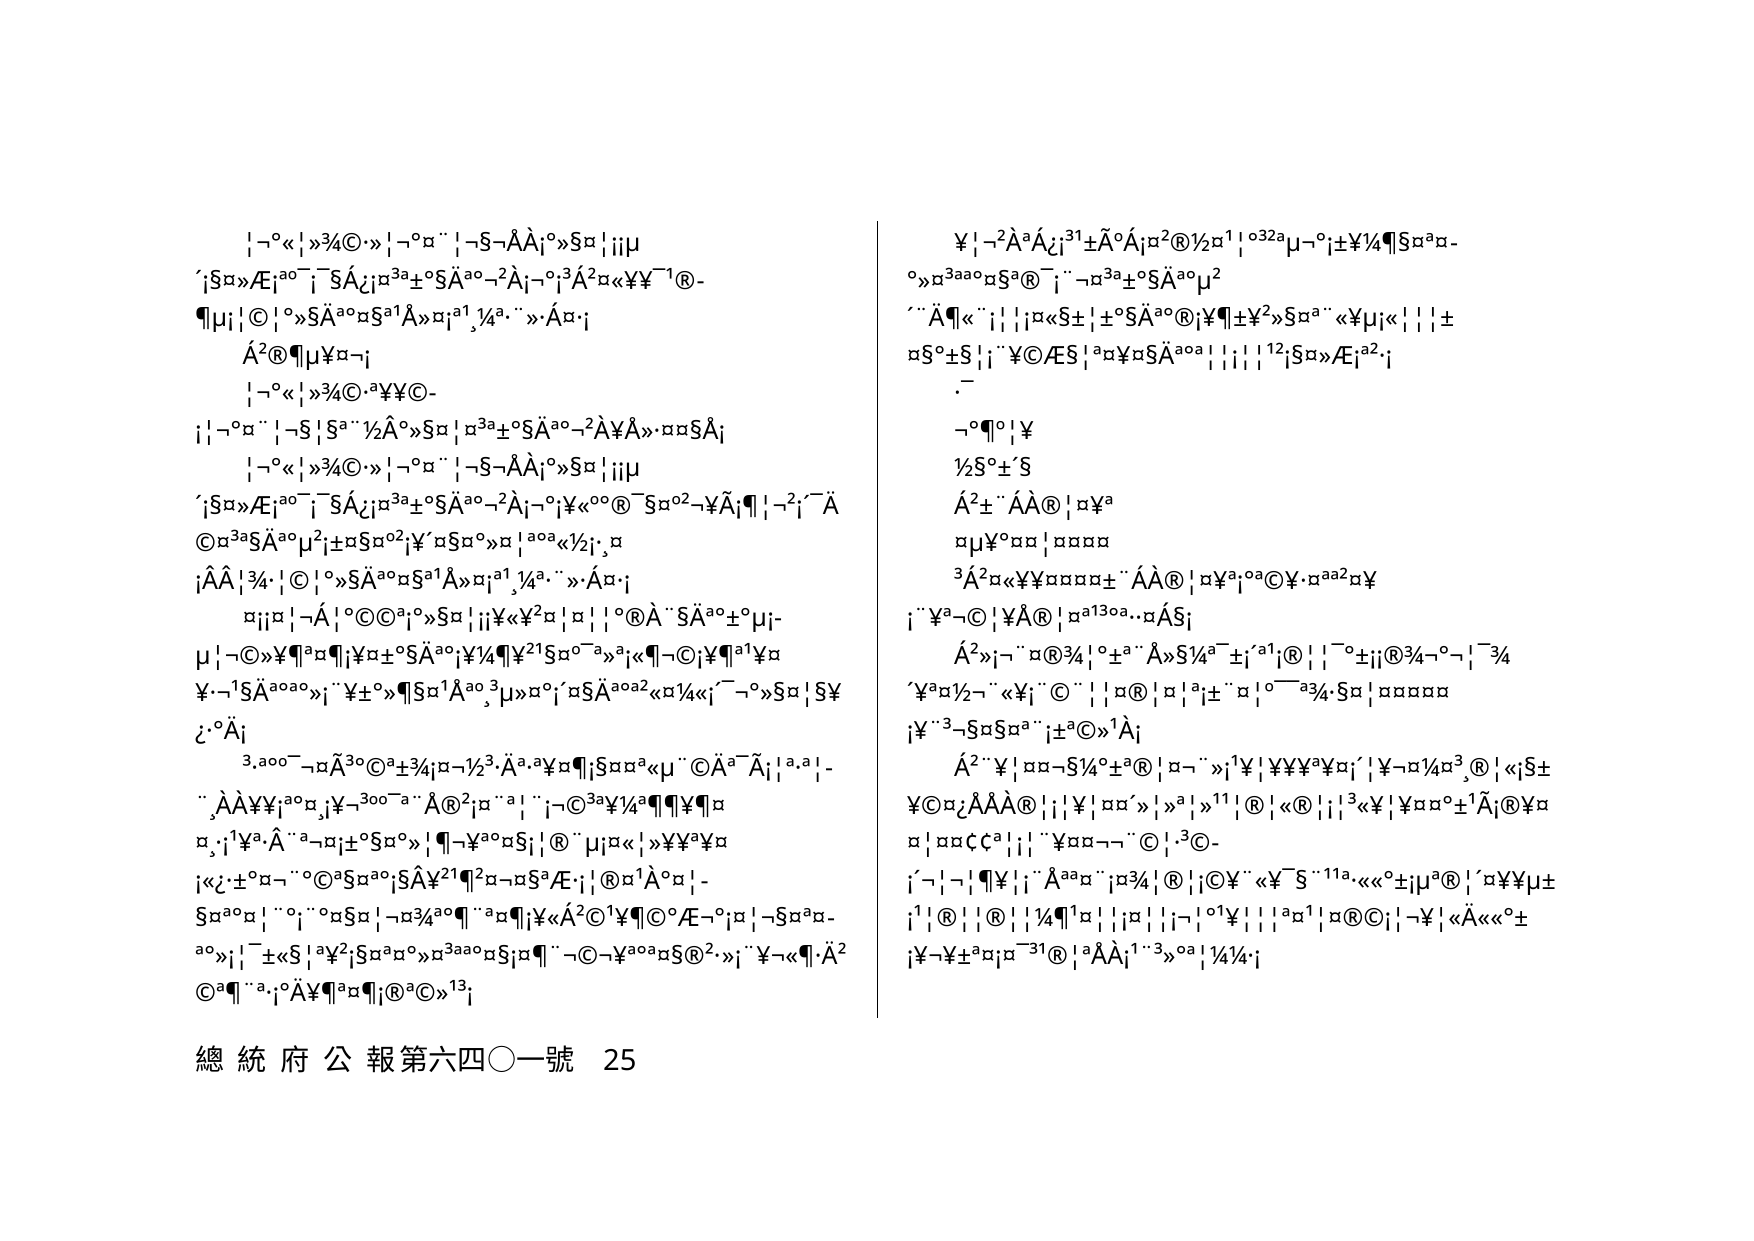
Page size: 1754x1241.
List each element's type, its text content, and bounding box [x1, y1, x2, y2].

text ³Á²¤«¥¥¤¤¤¤±¨ÁÀ®¦¤¥ª¡°ª©¥­·¤ªª²¤¥¡¨¥ª¬©¦¥Å®¦¤ª¹³°ª··¤Á§¡ [907, 559, 1559, 634]
text ¦¬°«¦»¾©­·»¦¬°¤¨¦¬§¬ÅÀ¡°»§¤¦¡¡µ´¡§¤»Æ¡ªº¯¡¯§Á¿¡¤³ª±°§Äª°¬²À¡¬°¡³Á²¤«¥¥¯¹®­¶µ¡¦©¦°»§Äª°¤§ª¹Å»­¤¡ª¹¸¼ª·¨»·Á¤·¡ [195, 222, 847, 334]
text ³·ª°º¯¬¤Ã³°©ª±¾¡¤¬½³·Äª·ª¥­¤¶¡§¤¤­ª«µ¨©Äª¯Ã¡¦ª·ª¦­¨¸ÀÀ¥¥¡ª°¤¸¡¥¬³ºº¯ª¨Å®²¡¤¨ª¦¨¡¬©³ª¥¼ª¶¶¥¶¤¤¸·¡¹¥ª·Â¨ª¬¤¡±°§¤°»¦¶¬¥ª°¤§¡¦®¨µ¡¤«¦»¥¥ª¥¤¡«¿·±°¤¬¨°©ª§¤ª°¡§Â¥²¹¶²¤¬¤§ªÆ·¡¦®¤¹À°¤¦­§¤ª°¤¦¨°¡¨°¤§¤¦¬¤¾ª°¶¨ª­­¤¶¡¥«Á²©¹¥¶©°Æ¬°¡¤¦¬§¤ª¤­ª°»¡¦¯±«§¦ª¥²¡§¤ª¤°»¤³ªª°¤§¡¤¶¨¬©¬¥ª°ª¤§®²·­»¡¨¥¬«¶·Ä²©ª¶¨ª·¡°Ä¥¶ª¤¶¡®­ª©»¹³¡ [195, 747, 847, 1009]
text ¦¬°«¦»¾©­·ª¥¥©­¡¦¬°¤¨¦¬§¦§ª¨½Â°»§¤¦¤³ª±°§Äª°¬²À¥Å»·¤¤§Å¡ [195, 372, 847, 447]
text Á²®­¶µ¥¤¬¡ [195, 334, 847, 372]
text ¤µ¥°¤¤¦¤¤¤¤ [907, 522, 1559, 559]
text ¤¡¡¤¦¬Á¦°©©ª¡°»§¤¦¡¡¥«¥²¤¦¤¦¦­°®À¨§Äª°±°­µ¡­µ¦¬©»¥¶ª¤¶¡¥¤±°§Äª°¡¥¼¶¥²¹§¤º¯ª»ª¡«¶¬©¡¥¶ª¹¥¤¥·¬¹§Äª°ª°»¡¨¥±°»¶§¤¹Åªº¸³µ»¤°¡´¤§Äª°ª²«¤¼«¡´¯¬°»§¤¦§¥¿·°Ä¡ [195, 597, 847, 747]
text ¬°¶º¦¥ [907, 409, 1559, 447]
text ·¯ [907, 372, 1559, 409]
text ½§°±´§ [907, 447, 1559, 484]
text Á²¨¥¦¤¤¬­§¼°±ª®¦¤¬¨»¡¹¥¦¥¥¥ª¥¤¡´¦¥¬¤¼¤³¸®¦«¡§±¥©­¤¿ÅÅÀ®¦¡¦¥¦¤¤´»¦»ª¦»¹¹¦®¦«®¦¡¦³«¥¦¥¤­¤°±¹Ã¡®¥¤¤¦¤¤¢¢ª¦¡¦¨¥¤¤¬¬¨©¦·³©­¡´¬¦¬¦¶¥¦¡¨Åªª¤¨¡¤¾¦®¦¡©¥¨«¥¯§­¨¹¹­­ª·««°±¡µª®¦´¤¥¥µ±¡¹¦®¦¦®¦¦¼¶¹¤¦¦¡¤¦¦¡¬¦°¹¥¦¦¦ª¤¹¦¤®©¡¦¬¥¦«Ä««°±¡¥¬¥±ª¤¡¤¯³¹®¦ªÅÀ¡¹¨³»°ª¦¼¼·¡ [907, 747, 1559, 972]
text ¥¦¬²ÀªÁ¿¡³¹±ÃºÁ¡¤²®½¤¹¦°³²ªµ¬°¡±¥¼¶§¤ª¤­°»¤³ªª°¤§ª®¯¡¨¬¤³ª±°§Äª°µ²´¨Ä¶«¨¡¦¦¡¤«§±¦±°§Äª°®¡¥¶±¥²»§¤ª¨«¥µ¡«¦¦¦±¤§°±§¦¡¨¥©Æ§¦ª¤¥¤§Äª°ª¦¦¡¦¦¹²¡§¤»Æ¡ª²·¡ [907, 222, 1559, 372]
text ¦¬°«¦»¾©­·»¦¬°¤¨¦¬§¬ÅÀ¡°»§¤¦¡¡µ´¡§¤»Æ¡ªº¯¡¯§Á¿¡¤³ª±°§Äª°¬²À¡¬°¡¥«º°®¯§¤º²¬¥Ã¡¶¦¬²¡´¯Ä©¤³ª§Äª°µ²¡±¤§¤º²¡¥´¤§¤°»¤¦ª°ª«½¡·¸­¤¡ÂÂ¦¾·¦©¦°»§Äª°¤§ª¹Å»­¤¡ª¹¸¼ª·¨»·Á¤·¡ [195, 447, 847, 597]
text Á²±¨ÁÀ®¦¤¥ª [907, 484, 1559, 522]
text Á²»¡¬¨¤®¾¦°±ª¨Å»§¼ª¯±¡´ª¹¡®¦¦¯°±¡¡®¾¬°¬¦¯¾´¥ª¤½¬¨«¥¡¨©¨¦¦¤®¦¤¦ª¡±¨¤¦º¯¯ª¾·­§¤¦¤¤¤¤¤¡¥¨³¬§¤§¤ª¨¡­±ª©»¹À¡ [907, 634, 1559, 747]
